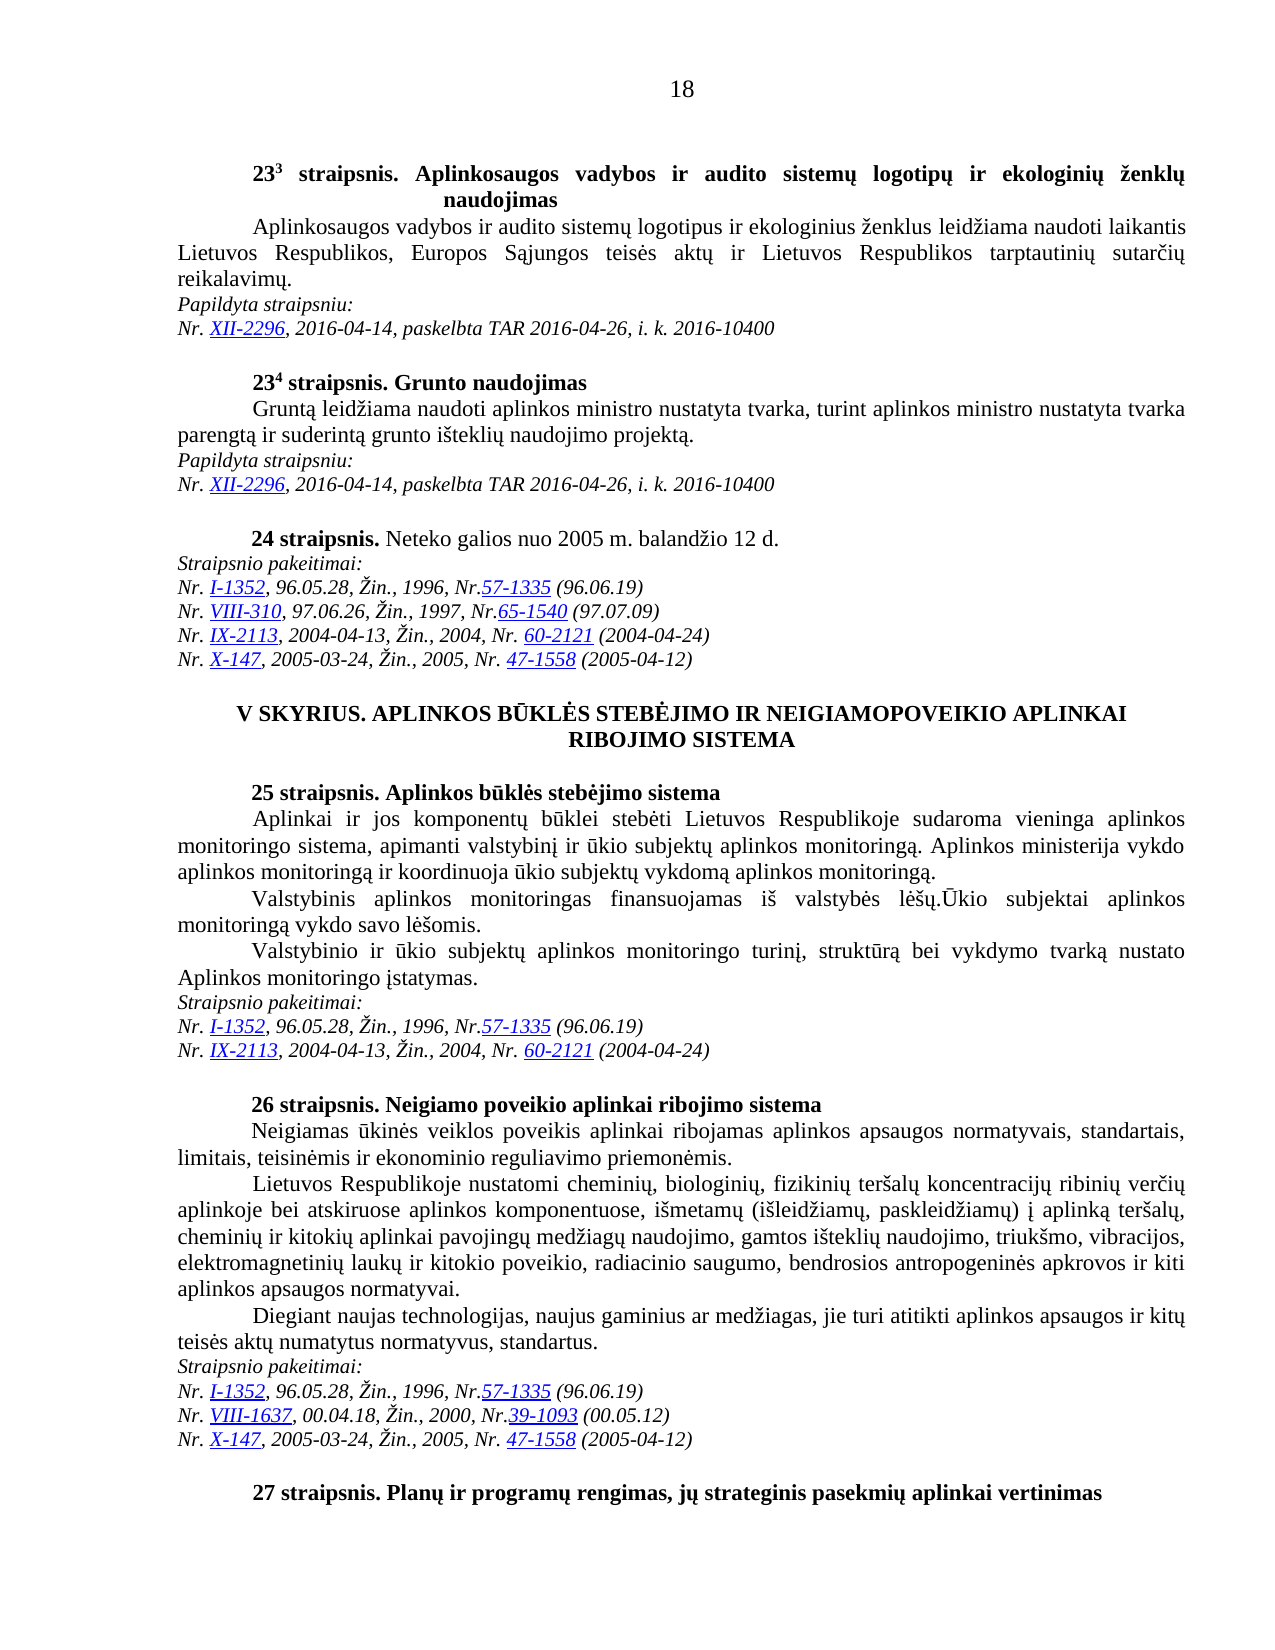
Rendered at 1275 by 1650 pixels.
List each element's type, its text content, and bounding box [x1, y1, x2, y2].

text Nr. IX-2113, 2004-04-13, Žin., 2004, Nr. 60-2121 (2004-04-24) [177, 1038, 1186, 1062]
text Gruntą leidžiama naudoti aplinkos ministro nustatyta tvarka, turint aplinkos ministro nustatyta tvarka parengtą ir suderintą grunto išteklių naudojimo projektą. [177, 395, 1186, 448]
text 234 straipsnis. Grunto naudojimas [177, 369, 1186, 395]
text Straipsnio pakeitimai: [177, 551, 1186, 575]
text Nr. VIII-310, 97.06.26, Žin., 1997, Nr.65-1540 (97.07.09) [177, 599, 1186, 623]
text Straipsnio pakeitimai: [177, 990, 1186, 1014]
text Aplinkai ir jos komponentų būklei stebėti Lietuvos Respublikoje sudaroma vieninga aplinkos monitoringo sistema, apimanti valstybinį ir ūkio subjektų aplinkos monitoringą. Aplinkos ministerija vykdo aplinkos monitoringą ir koordinuoja ūkio subjektų vykdomą aplinkos monitoringą. [177, 806, 1186, 884]
text Nr. XII-2296, 2016-04-14, paskelbta TAR 2016-04-26, i. k. 2016-10400 [177, 316, 1186, 340]
text Nr. IX-2113, 2004-04-13, Žin., 2004, Nr. 60-2121 (2004-04-24) [177, 623, 1186, 647]
text Lietuvos Respublikoje nustatomi cheminių, biologinių, fizikinių teršalų koncentracijų ribinių verčių aplinkoje bei atskiruose aplinkos komponentuose, išmetamų (išleidžiamų, paskleidžiamų) į aplinką teršalų, cheminių ir kitokių aplinkai pavojingų medžiagų naudojimo, gamtos išteklių naudojimo, triukšmo, vibracijos, elektromagnetinių laukų ir kitokio poveikio, radiacinio saugumo, bendrosios antropogeninės apkrovos ir kiti aplinkos apsaugos normatyvai. [177, 1170, 1186, 1302]
text Aplinkosaugos vadybos ir audito sistemų logotipus ir ekologinius ženklus leidžiama naudoti laikantis Lietuvos Respublikos, Europos Sąjungos teisės aktų ir Lietuvos Respublikos tarptautinių sutarčių reikalavimų. [177, 213, 1186, 292]
text Valstybinis aplinkos monitoringas finansuojamas iš valstybės lėšų.Ūkio subjektai aplinkos monitoringą vykdo savo lėšomis. [177, 884, 1186, 937]
text Papildyta straipsniu: [177, 448, 1186, 472]
text 25 straipsnis. Aplinkos būklės stebėjimo sistema [177, 779, 1186, 806]
text Nr. I-1352, 96.05.28, Žin., 1996, Nr.57-1335 (96.06.19) [177, 1378, 1186, 1403]
text Diegiant naujas technologijas, naujus gaminius ar medžiagas, jie turi atitikti aplinkos apsaugos ir kitų teisės aktų numatytus normatyvus, standartus. [177, 1302, 1186, 1354]
text Papildyta straipsniu: [177, 292, 1186, 316]
text Neigiamas ūkinės veiklos poveikis aplinkai ribojamas aplinkos apsaugos normatyvais, standartais, limitais, teisinėmis ir ekonominio reguliavimo priemonėmis. [177, 1117, 1186, 1170]
text Nr. XII-2296, 2016-04-14, paskelbta TAR 2016-04-26, i. k. 2016-10400 [177, 472, 1186, 496]
text 26 straipsnis. Neigiamo poveikio aplinkai ribojimo sistema [177, 1091, 1186, 1117]
text Nr. I-1352, 96.05.28, Žin., 1996, Nr.57-1335 (96.06.19) [177, 575, 1186, 599]
text Nr. X-147, 2005-03-24, Žin., 2005, Nr. 47-1558 (2005-04-12) [177, 1427, 1186, 1451]
text Nr. I-1352, 96.05.28, Žin., 1996, Nr.57-1335 (96.06.19) [177, 1014, 1186, 1038]
text Nr. X-147, 2005-03-24, Žin., 2005, Nr. 47-1558 (2005-04-12) [177, 647, 1186, 671]
text 233 straipsnis. Aplinkosaugos vadybos ir audito sistemų logotipų ir ekologinių ženklų naudojimas [252, 160, 1186, 213]
text Straipsnio pakeitimai: [177, 1354, 1186, 1378]
text Valstybinio ir ūkio subjektų aplinkos monitoringo turinį, struktūrą bei vykdymo tvarką nustato Aplinkos monitoringo įstatymas. [177, 937, 1186, 990]
text V SKYRIUS. APLINKOS BŪKLĖS STEBĖJIMO IR NEIGIAMOPOVEIKIO APLINKAI RIBOJIMO SISTEMA [177, 700, 1186, 753]
text 24 straipsnis. Neteko galios nuo 2005 m. balandžio 12 d. [177, 525, 1186, 551]
text Nr. VIII-1637, 00.04.18, Žin., 2000, Nr.39-1093 (00.05.12) [177, 1403, 1186, 1427]
text 27 straipsnis. Planų ir programų rengimas, jų strateginis pasekmių aplinkai vertinimas [252, 1479, 1186, 1506]
